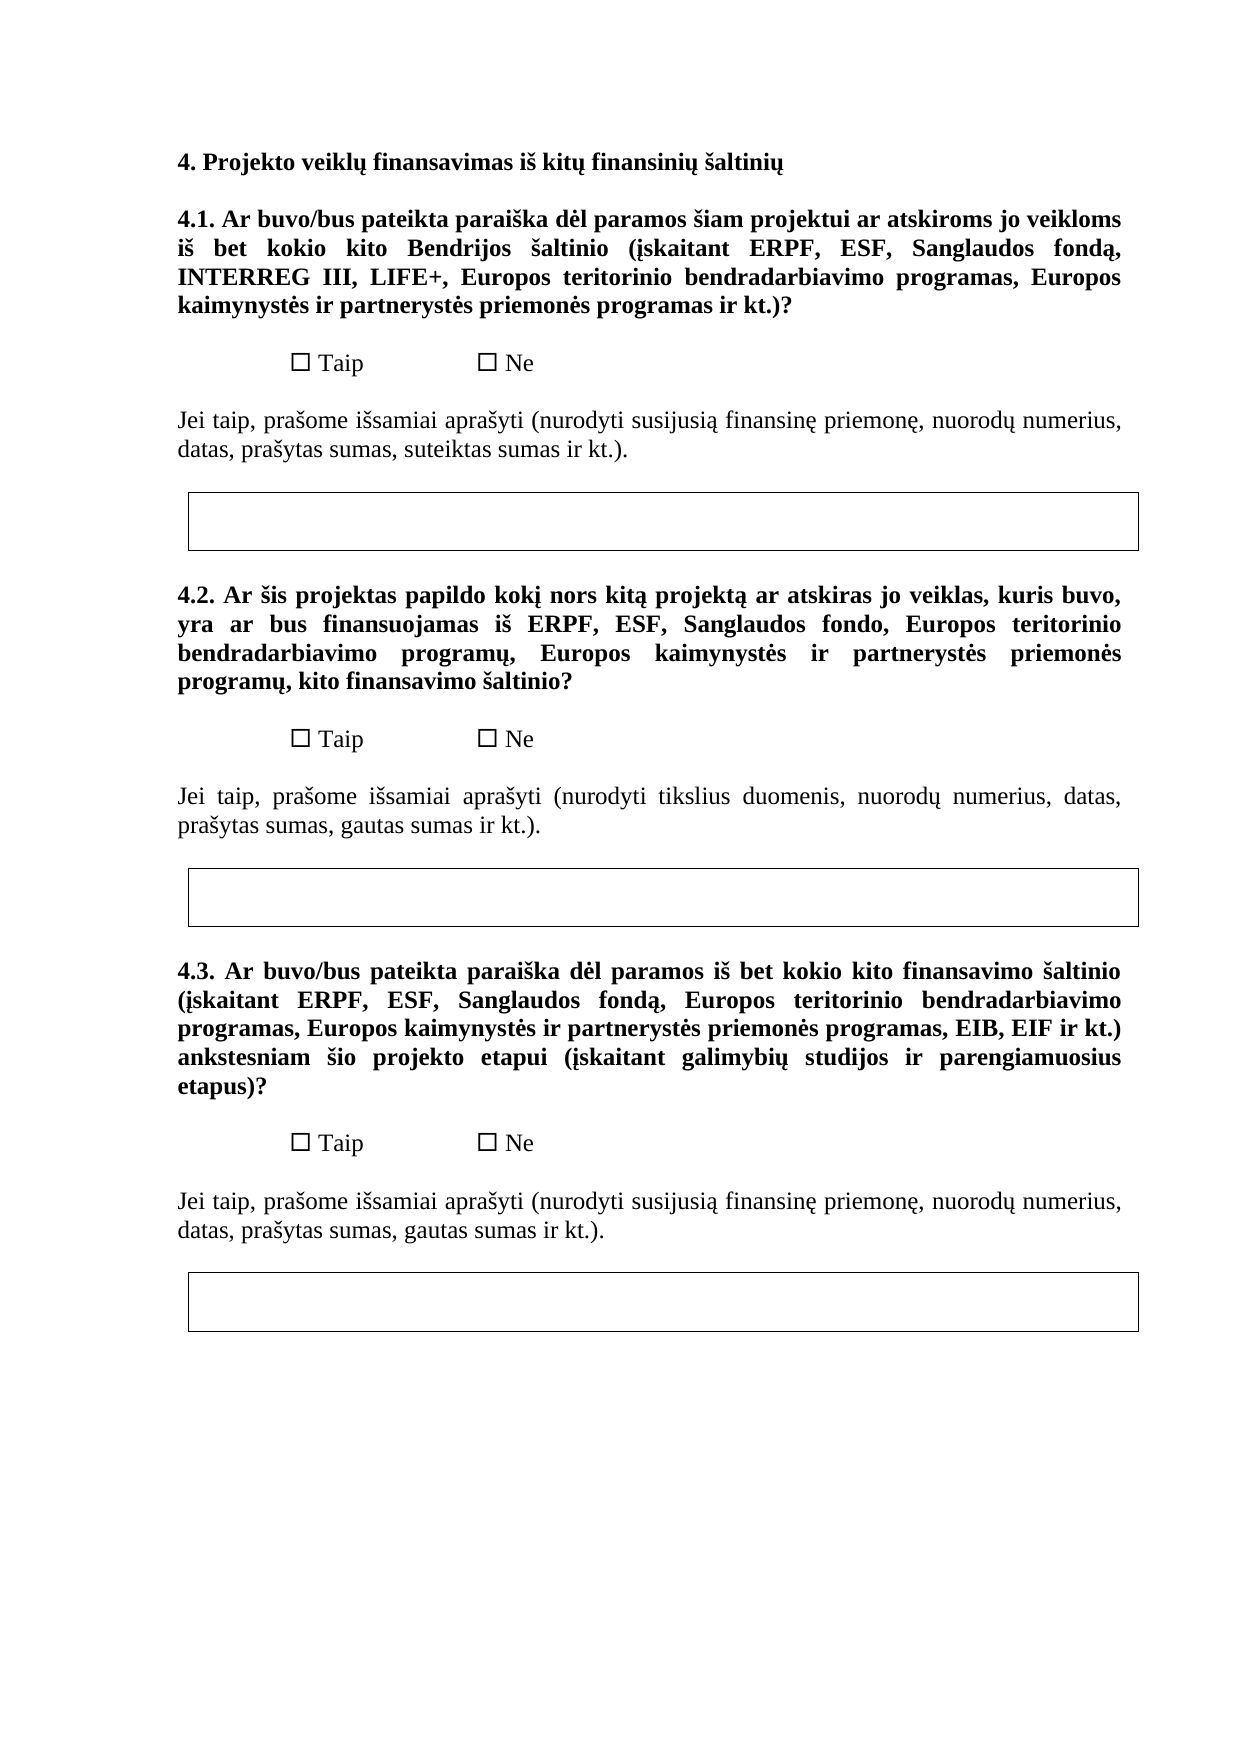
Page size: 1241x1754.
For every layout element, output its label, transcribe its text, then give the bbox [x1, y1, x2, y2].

text Jei taip, prašome išsamiai aprašyti (nurodyti susijusią finansinę priemonę, nuorodų numerius, datas, prašytas sumas, gautas sumas ir kt.). [177, 1186, 1122, 1243]
text [] Taip [] Ne [289, 724, 1122, 753]
text Jei taip, prašome išsamiai aprašyti (nurodyti susijusią finansinę priemonę, nuorodų numerius, datas, prašytas sumas, suteiktas sumas ir kt.). [177, 406, 1122, 463]
text Jei taip, prašome išsamiai aprašyti (nurodyti tikslius duomenis, nuorodų numerius, datas, prašytas sumas, gautas sumas ir kt.). [177, 781, 1122, 839]
table_header [189, 1273, 1138, 1331]
text 4.3. Ar buvo/bus pateikta paraiška dėl paramos iš bet kokio kito finansavimo šaltinio (įskaitant ERPF, ESF, Sanglaudos fondą, Europos teritorinio bendradarbiavimo programas, Europos kaimynystės ir partnerystės priemonės programas, EIB, EIF ir kt.) ankstesniam šio projekto etapui (įskaitant galimybių studijos ir parengiamuosius etapus)? [177, 956, 1122, 1100]
text 4.1. Ar buvo/bus pateikta paraiška dėl paramos šiam projektui ar atskiroms jo veikloms iš bet kokio kito Bendrijos šaltinio (įskaitant ERPF, ESF, Sanglaudos fondą, INTERREG III, LIFE+, Europos teritorinio bendradarbiavimo programas, Europos kaimynystės ir partnerystės priemonės programas ir kt.)? [177, 204, 1122, 319]
text 4. Projekto veiklų finansavimas iš kitų finansinių šaltinių [177, 147, 1122, 176]
table_header [189, 493, 1138, 550]
text [] Taip [] Ne [289, 1128, 1122, 1157]
table_header [189, 869, 1138, 926]
text [] Taip [] Ne [289, 348, 1122, 377]
text 4.2. Ar šis projektas papildo kokį nors kitą projektą ar atskiras jo veiklas, kuris buvo, yra ar bus finansuojamas iš ERPF, ESF, Sanglaudos fondo, Europos teritorinio bendradarbiavimo programų, Europos kaimynystės ir partnerystės priemonės programų, kito finansavimo šaltinio? [177, 580, 1122, 695]
